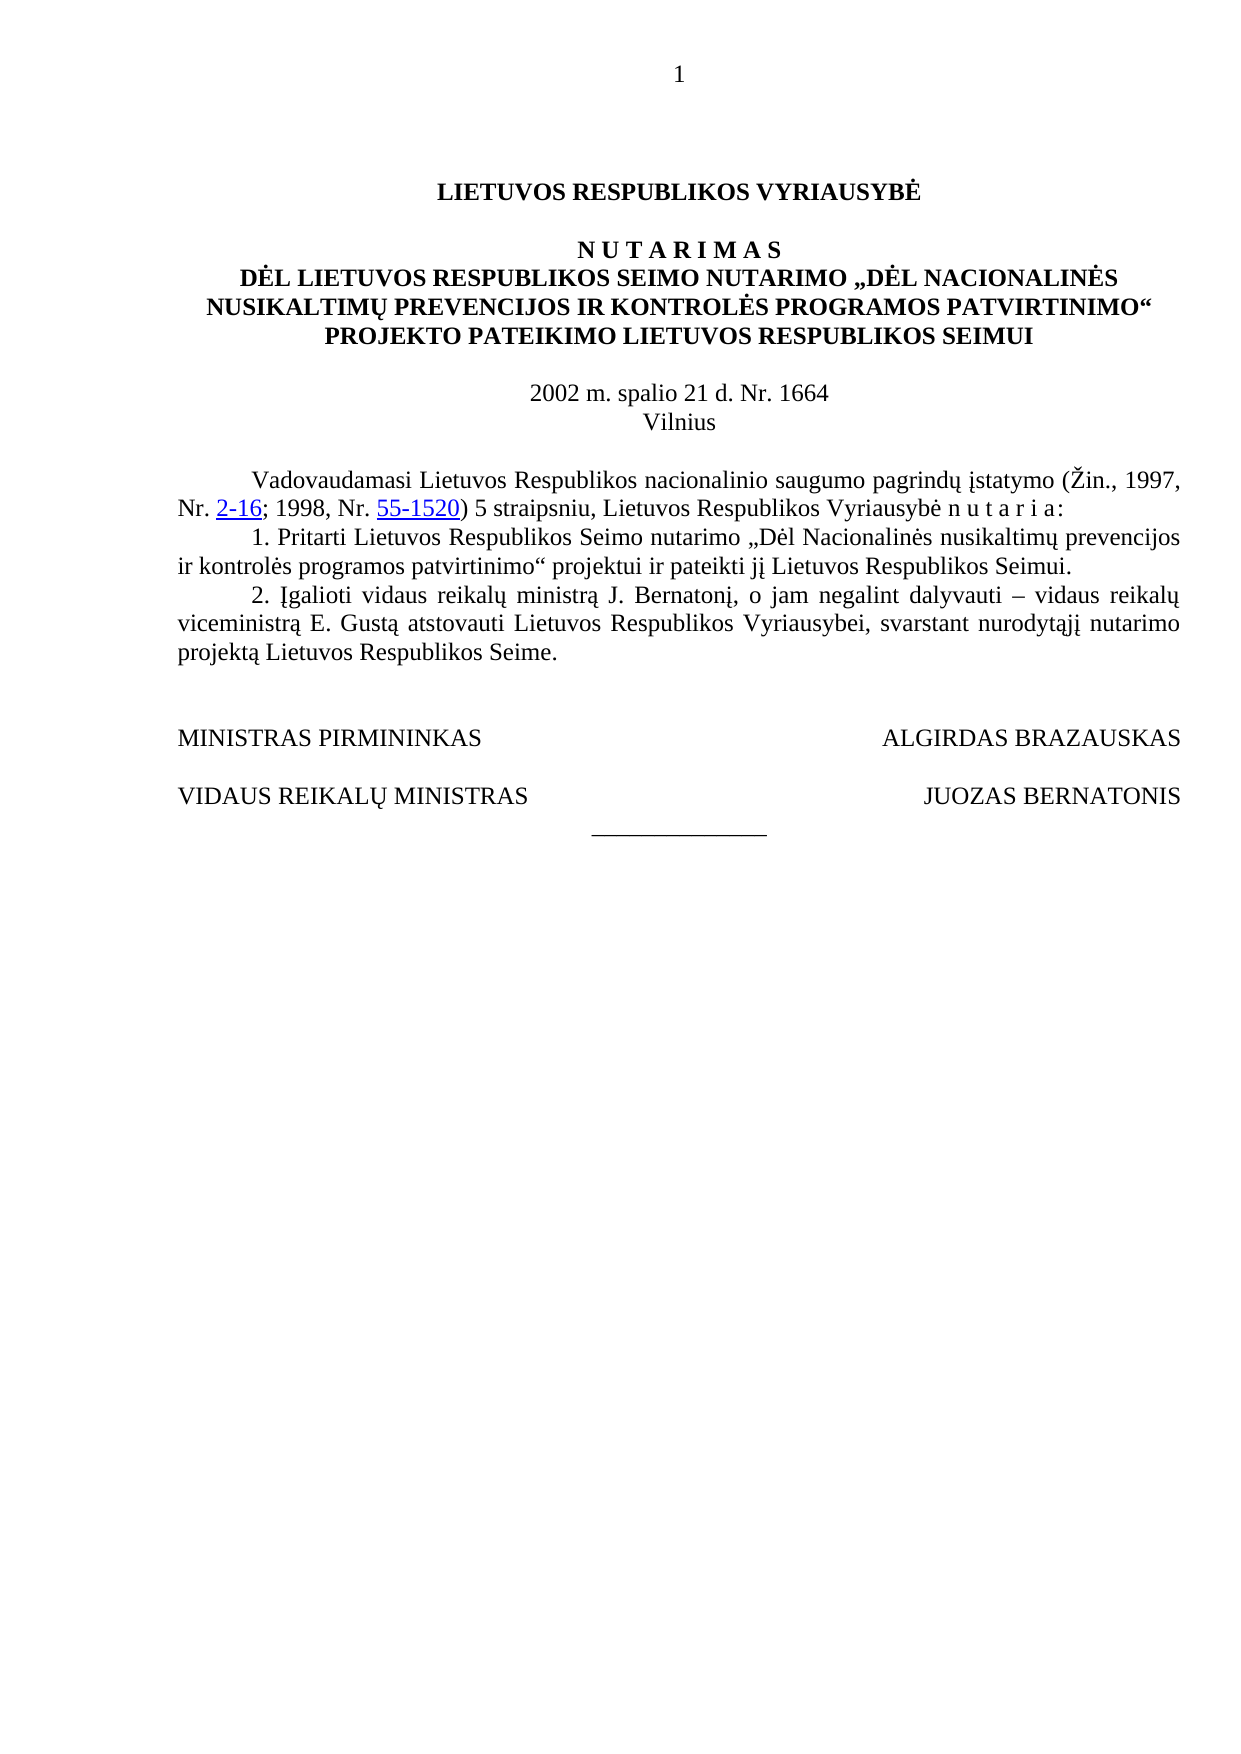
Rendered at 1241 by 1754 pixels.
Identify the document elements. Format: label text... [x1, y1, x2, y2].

text VIDAUS REIKALŲ MINISTRAS JUOZAS BERNATONIS [177, 781, 1181, 810]
text 2. Įgalioti vidaus reikalų ministrą J. Bernatonį, o jam negalint dalyvauti – vidaus reikalų viceministrą E. Gustą atstovauti Lietuvos Respublikos Vyriausybei, svarstant nurodytąjį nutarimo projektą Lietuvos Respublikos Seime. [177, 580, 1181, 666]
text 2002 m. spalio 21 d. Nr. 1664 [177, 378, 1181, 407]
text Vilnius [177, 407, 1181, 436]
text N U T A R I M A S [177, 235, 1181, 263]
text DĖL LIETUVOS RESPUBLIKOS SEIMO NUTARIMO „DĖL NACIONALINĖS NUSIKALTIMŲ PREVENCIJOS IR KONTROLĖS PROGRAMOS PATVIRTINIMO“ PROJEKTO PATEIKIMO LIETUVOS RESPUBLIKOS SEIMUI [177, 263, 1181, 350]
text LIETUVOS RESPUBLIKOS VYRIAUSYBĖ [177, 177, 1181, 206]
text ______________ [177, 810, 1181, 838]
text Vadovaudamasi Lietuvos Respublikos nacionalinio saugumo pagrindų įstatymo (Žin., 1997, Nr. 2-16; 1998, Nr. 55-1520) 5 straipsniu, Lietuvos Respublikos Vyriausybė nutaria: [177, 465, 1181, 522]
text MINISTRAS PIRMININKAS ALGIRDAS BRAZAUSKAS [177, 723, 1181, 752]
text 1. Pritarti Lietuvos Respublikos Seimo nutarimo „Dėl Nacionalinės nusikaltimų prevencijos ir kontrolės programos patvirtinimo“ projektui ir pateikti jį Lietuvos Respublikos Seimui. [177, 522, 1181, 580]
